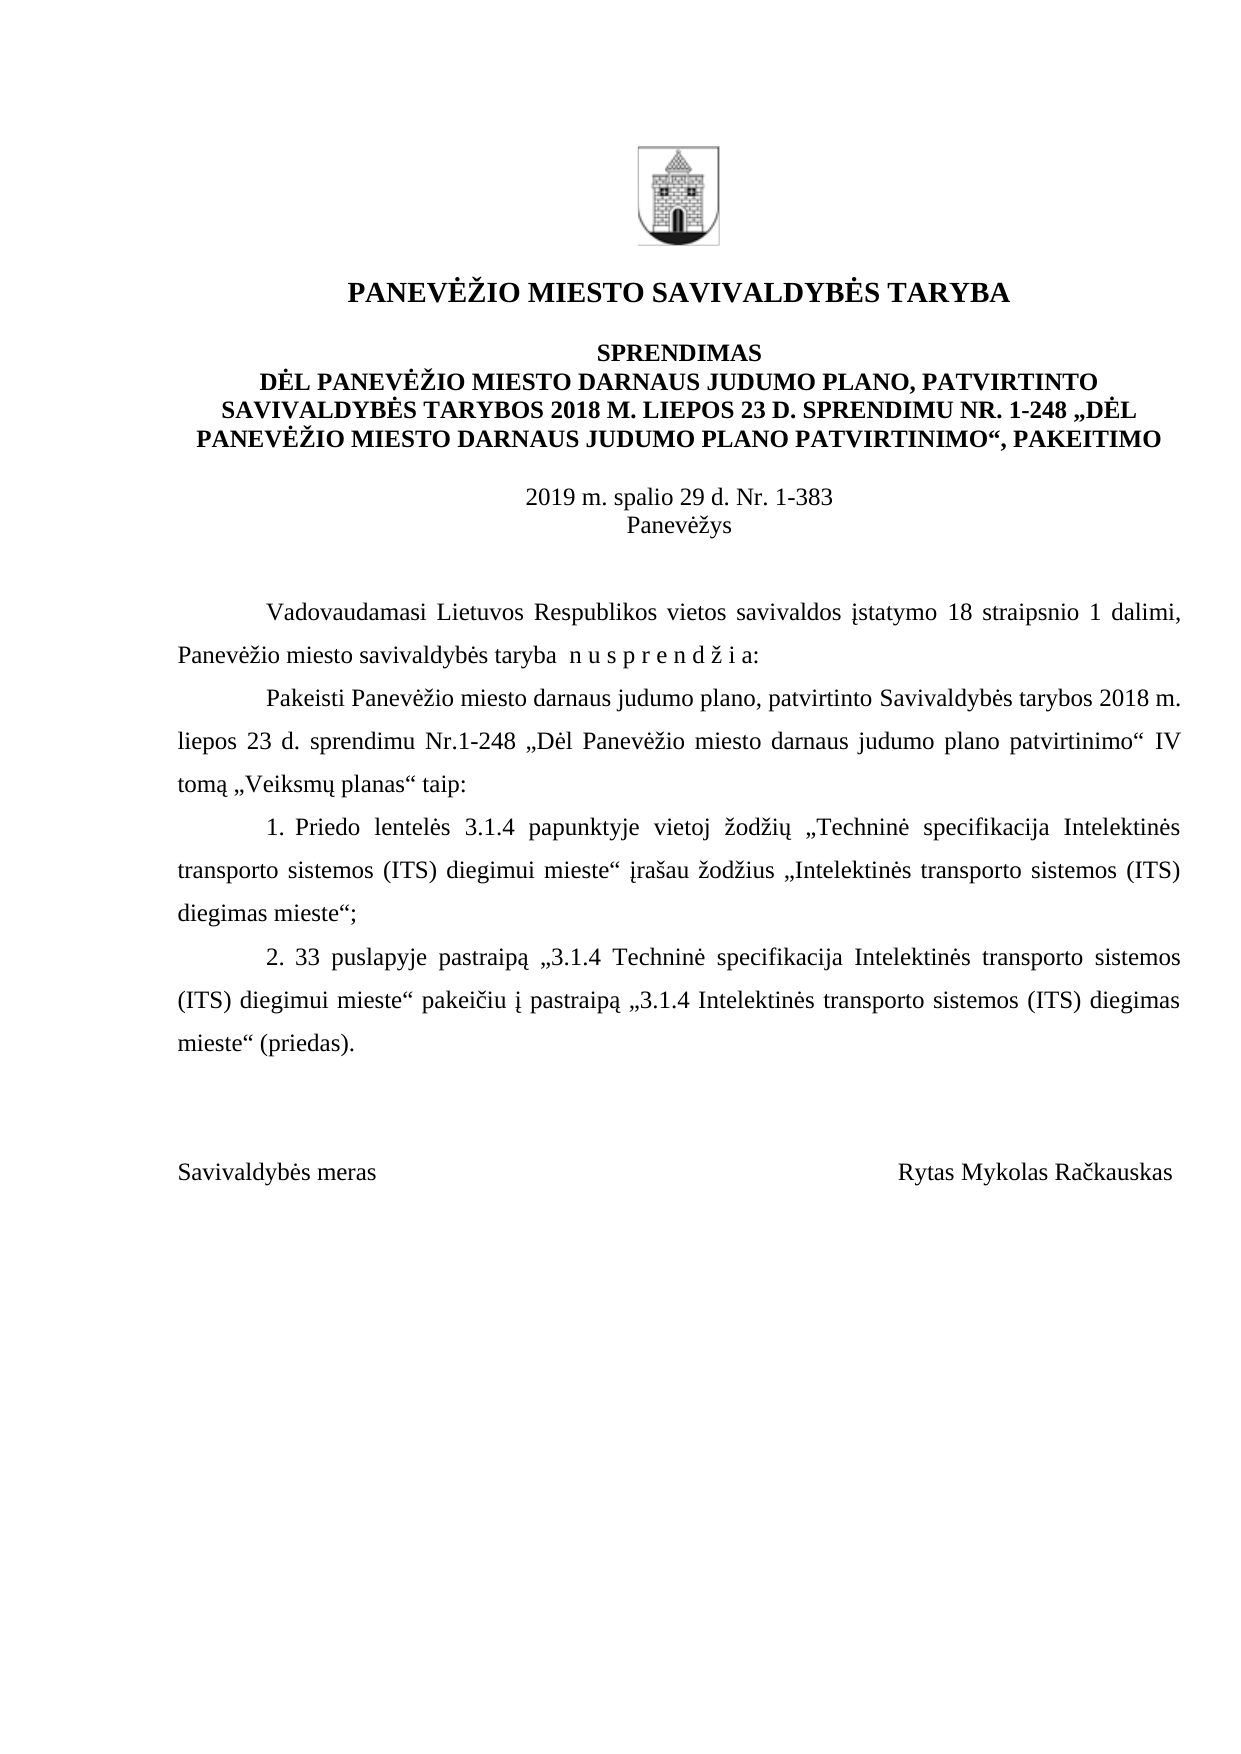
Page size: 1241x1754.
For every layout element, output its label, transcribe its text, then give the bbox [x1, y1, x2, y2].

text Vadovaudamasi Lietuvos Respublikos vietos savivaldos įstatymo 18 straipsnio 1 dalimi, Panevėžio miesto savivaldybės taryba n u s p r e n d ž i a: [177, 597, 1181, 668]
text SPRENDIMAS [177, 338, 1181, 367]
text Pakeisti Panevėžio miesto darnaus judumo plano, patvirtinto Savivaldybės tarybos 2018 m. liepos 23 d. sprendimu Nr.1-248 „Dėl Panevėžio miesto darnaus judumo plano patvirtinimo“ IV tomą „Veiksmų planas“ taip: [177, 683, 1181, 798]
text PANEVĖŽIO MIESTO SAVIVALDYBĖS TARYBA [177, 276, 1181, 309]
text 1. Priedo lentelės 3.1.4 papunktyje vietoj žodžių „Techninė specifikacija Intelektinės transporto sistemos (ITS) diegimui mieste“ įrašau žodžius „Intelektinės transporto sistemos (ITS) diegimas mieste“; [177, 812, 1181, 927]
text Savivaldybės meras Rytas Mykolas Račkauskas [177, 1157, 1181, 1186]
text 2. 33 puslapyje pastraipą „3.1.4 Techninė specifikacija Intelektinės transporto sistemos (ITS) diegimui mieste“ pakeičiu į pastraipą „3.1.4 Intelektinės transporto sistemos (ITS) diegimas mieste“ (priedas). [177, 942, 1181, 1057]
text Panevėžys [177, 510, 1181, 539]
text DĖL PANEVĖŽIO MIESTO DARNAUS JUDUMO PLANO, PATVIRTINTO SAVIVALDYBĖS TARYBOS 2018 M. LIEPOS 23 D. SPRENDIMU NR. 1-248 „DĖL PANEVĖŽIO MIESTO DARNAUS JUDUMO PLANO PATVIRTINIMO“, PAKEITIMO [177, 367, 1181, 453]
text 2019 m. spalio 29 d. Nr. 1-383 [177, 482, 1181, 510]
